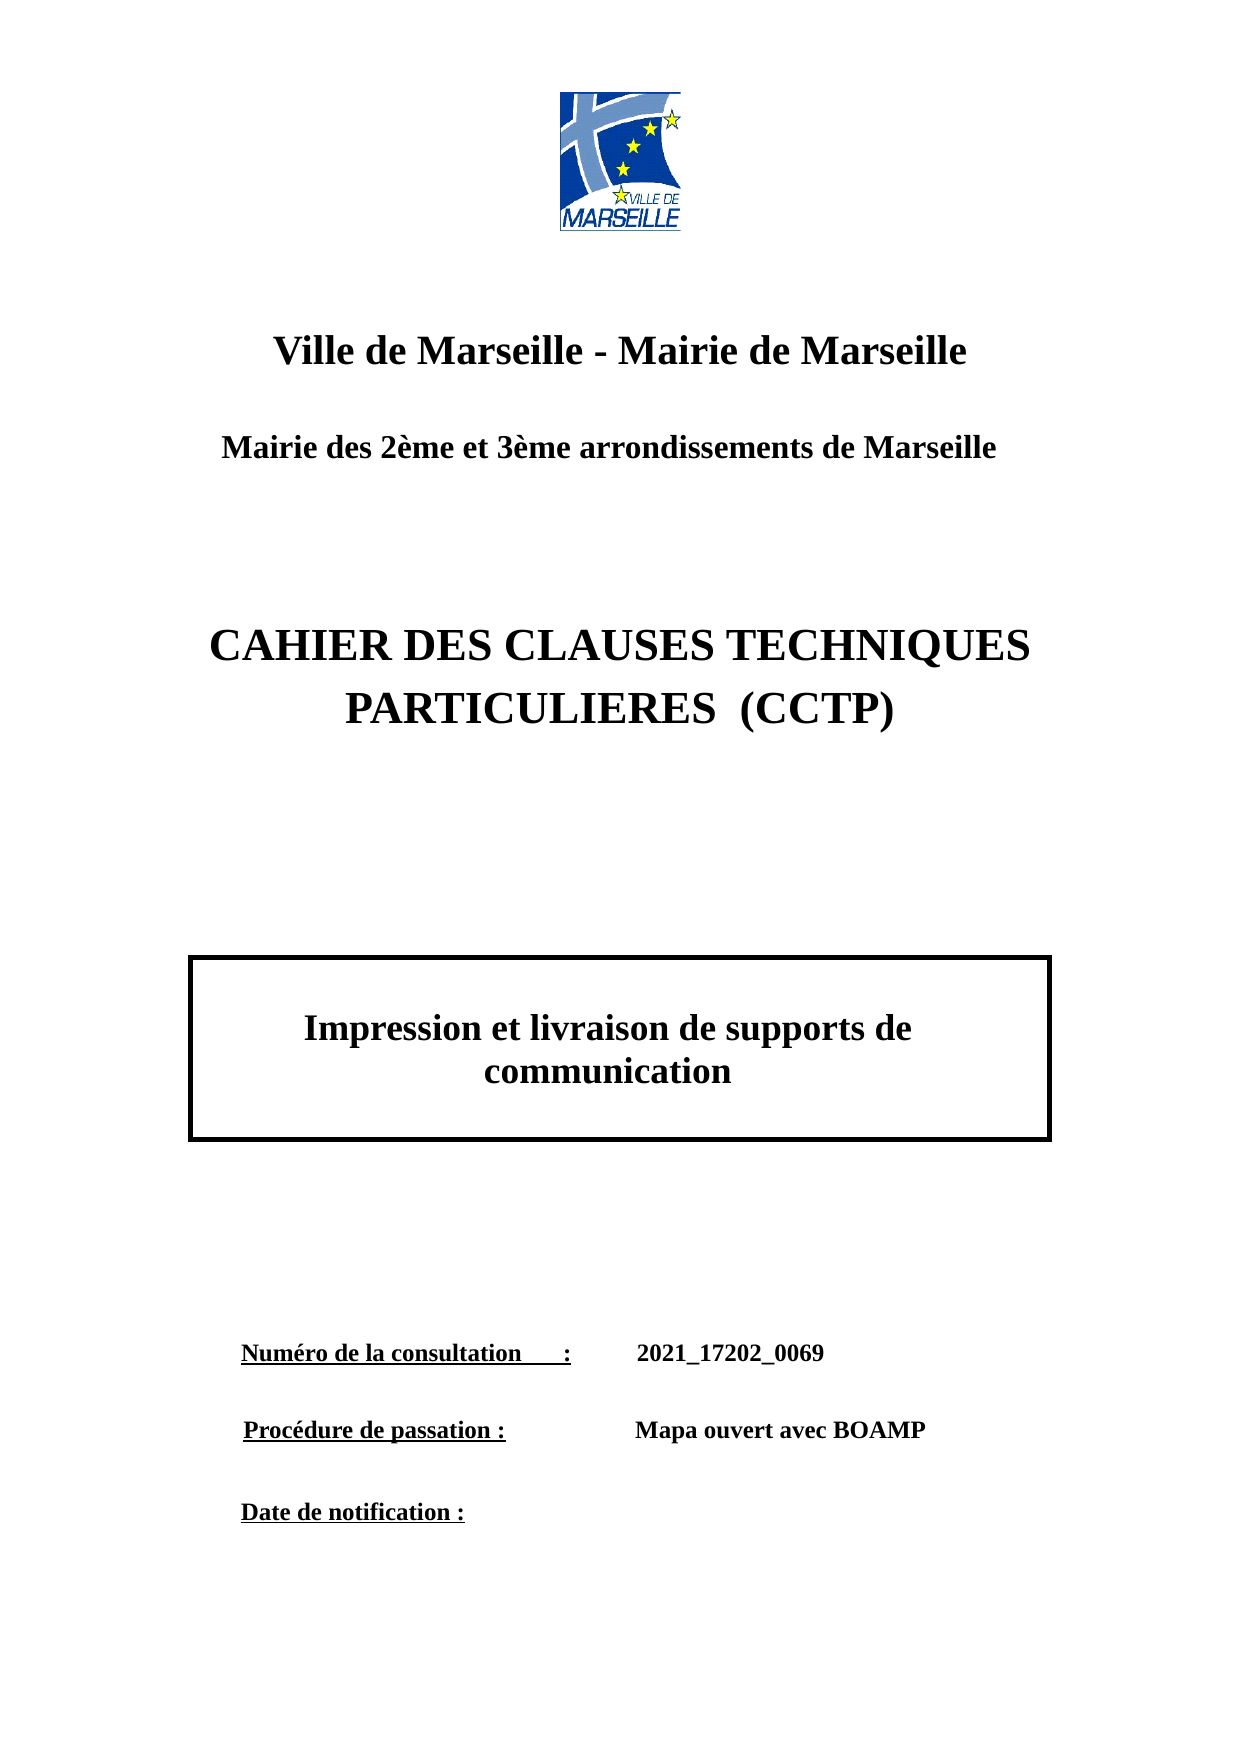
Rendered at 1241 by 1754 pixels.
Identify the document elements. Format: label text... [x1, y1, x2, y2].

text Date de notification : [241, 1497, 1052, 1526]
text Mairie des 2ème et 3ème arrondissements de Marseille [188, 428, 1052, 466]
text Ville de Marseille - Mairie de Marseille [188, 325, 1052, 373]
text CAHIER DES CLAUSES TECHNIQUES PARTICULIERES (CCTP) [188, 618, 1052, 734]
text Numéro de la consultation : 2021_17202_0069 [241, 1338, 1052, 1367]
text Procédure de passation : Mapa ouvert avec BOAMP [243, 1415, 1052, 1444]
text Impression et livraison de supports de communication [193, 998, 1047, 1092]
